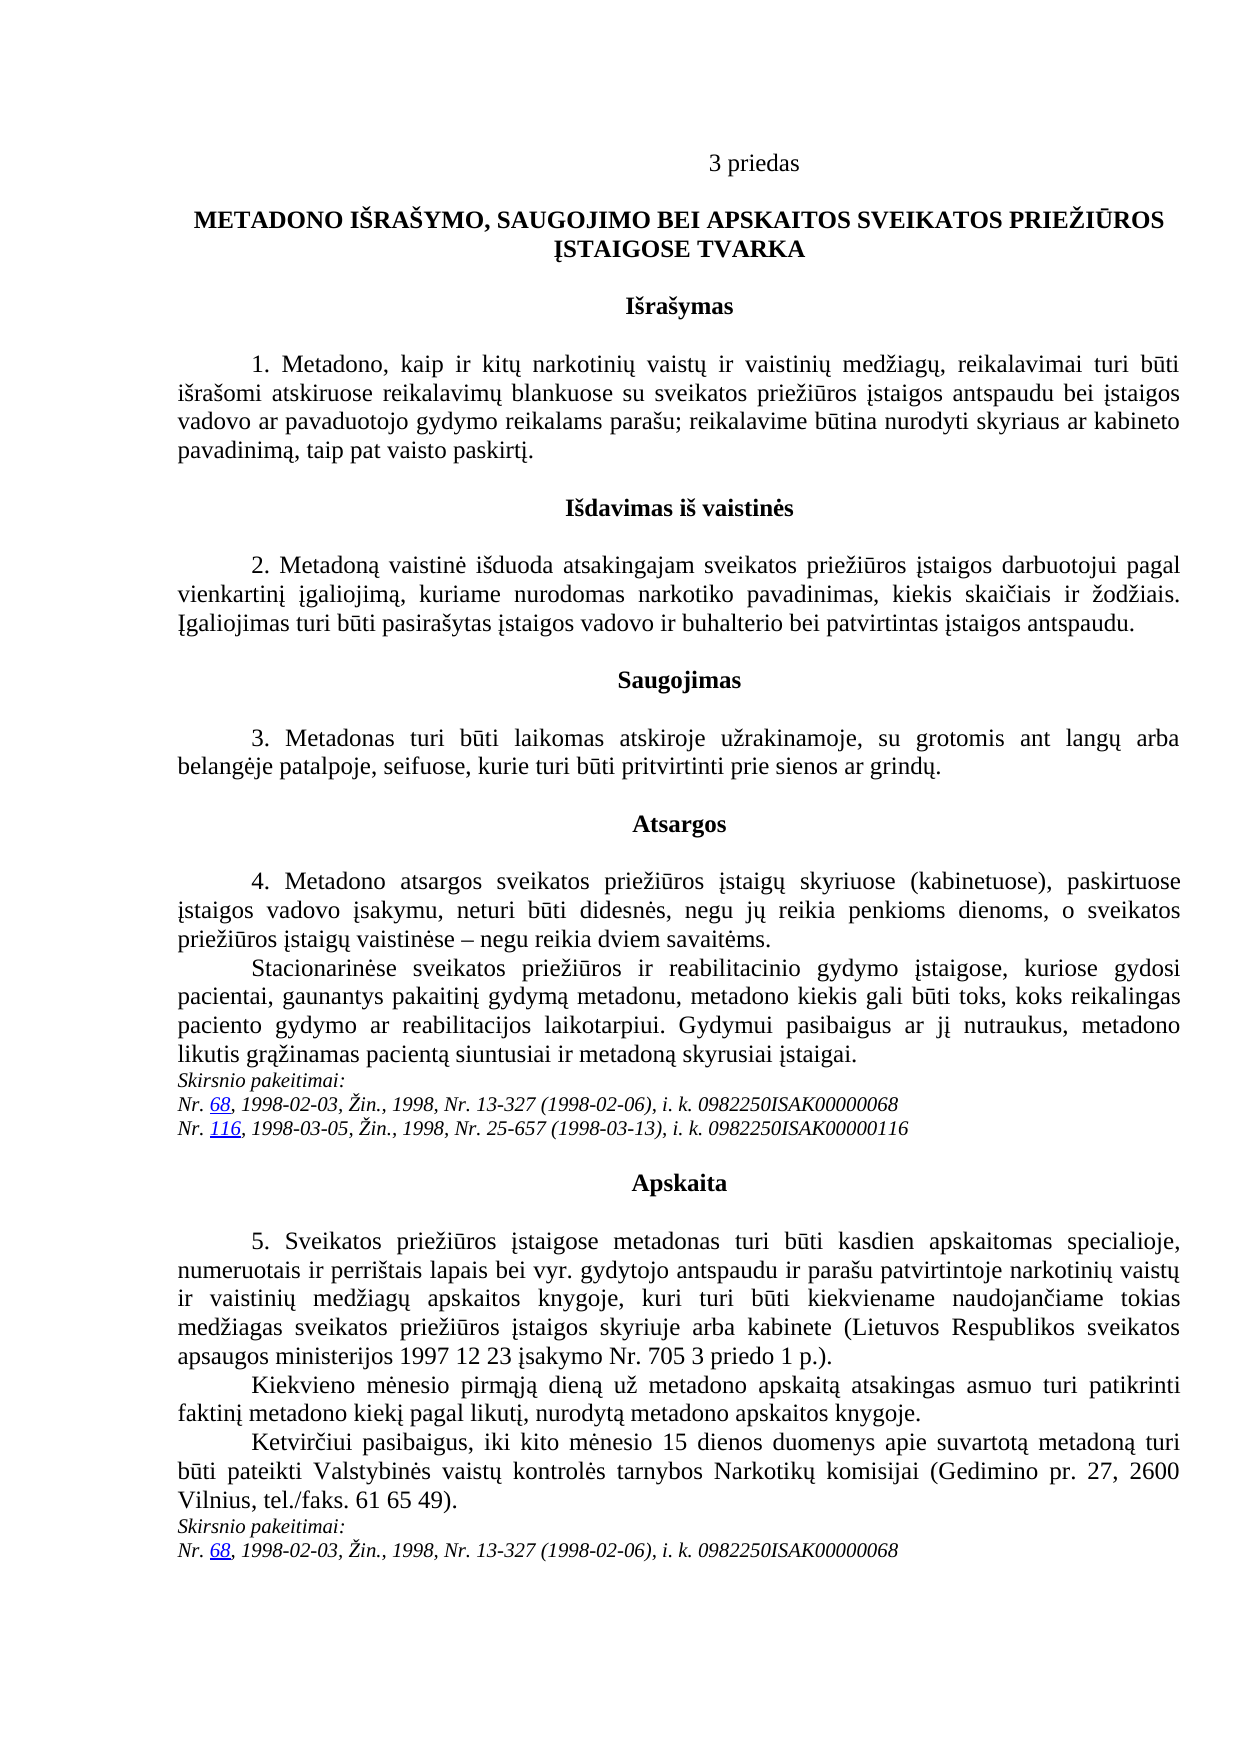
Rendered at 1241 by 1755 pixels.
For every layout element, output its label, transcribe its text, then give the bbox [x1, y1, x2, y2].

text Kiekvieno mėnesio pirmąją dieną už metadono apskaitą atsakingas asmuo turi patikrinti faktinį metadono kiekį pagal likutį, nurodytą metadono apskaitos knygoje. [177, 1370, 1181, 1427]
text Nr. 68, 1998-02-03, Žin., 1998, Nr. 13-327 (1998-02-06), i. k. 0982250ISAK00000068 [177, 1538, 1181, 1562]
text Išrašymas [177, 291, 1181, 320]
text 4. Metadono atsargos sveikatos priežiūros įstaigų skyriuose (kabinetuose), paskirtuose įstaigos vadovo įsakymu, neturi būti didesnės, negu jų reikia penkioms dienoms, o sveikatos priežiūros įstaigų vaistinėse – negu reikia dviem savaitėms. [177, 866, 1181, 953]
text Saugojimas [177, 665, 1181, 694]
text 3. Metadonas turi būti laikomas atskiroje užrakinamoje, su grotomis ant langų arba belangėje patalpoje, seifuose, kurie turi būti pritvirtinti prie sienos ar grindų. [177, 723, 1181, 780]
text Metadono išrašymo, saugojimo bei apskaitos sveikatos priežiūros įstaigose tvarka [177, 205, 1181, 263]
text 3 priedas [177, 148, 1181, 176]
text Išdavimas iš vaistinės [177, 493, 1181, 521]
text Atsargos [177, 809, 1181, 838]
text Skirsnio pakeitimai: [177, 1068, 1181, 1092]
text Nr. 116, 1998-03-05, Žin., 1998, Nr. 25-657 (1998-03-13), i. k. 0982250ISAK00000116 [177, 1116, 1181, 1140]
text Ketvirčiui pasibaigus, iki kito mėnesio 15 dienos duomenys apie suvartotą metadoną turi būti pateikti Valstybinės vaistų kontrolės tarnybos Narkotikų komisijai (Gedimino pr. 27, 2600 Vilnius, tel./faks. 61 65 49). [177, 1427, 1181, 1513]
text 5. Sveikatos priežiūros įstaigose metadonas turi būti kasdien apskaitomas specialioje, numeruotais ir perrištais lapais bei vyr. gydytojo antspaudu ir parašu patvirtintoje narkotinių vaistų ir vaistinių medžiagų apskaitos knygoje, kuri turi būti kiekviename naudojančiame tokias medžiagas sveikatos priežiūros įstaigos skyriuje arba kabinete (Lietuvos Respublikos sveikatos apsaugos ministerijos 1997 12 23 įsakymo Nr. 705 3 priedo 1 p.). [177, 1226, 1181, 1370]
text Skirsnio pakeitimai: [177, 1513, 1181, 1538]
text Nr. 68, 1998-02-03, Žin., 1998, Nr. 13-327 (1998-02-06), i. k. 0982250ISAK00000068 [177, 1092, 1181, 1116]
text 1. Metadono, kaip ir kitų narkotinių vaistų ir vaistinių medžiagų, reikalavimai turi būti išrašomi atskiruose reikalavimų blankuose su sveikatos priežiūros įstaigos antspaudu bei įstaigos vadovo ar pavaduotojo gydymo reikalams parašu; reikalavime būtina nurodyti skyriaus ar kabineto pavadinimą, taip pat vaisto paskirtį. [177, 349, 1181, 464]
text Apskaita [177, 1168, 1181, 1197]
text 2. Metadoną vaistinė išduoda atsakingajam sveikatos priežiūros įstaigos darbuotojui pagal vienkartinį įgaliojimą, kuriame nurodomas narkotiko pavadinimas, kiekis skaičiais ir žodžiais. Įgaliojimas turi būti pasirašytas įstaigos vadovo ir buhalterio bei patvirtintas įstaigos antspaudu. [177, 550, 1181, 636]
text Stacionarinėse sveikatos priežiūros ir reabilitacinio gydymo įstaigose, kuriose gydosi pacientai, gaunantys pakaitinį gydymą metadonu, metadono kiekis gali būti toks, koks reikalingas paciento gydymo ar reabilitacijos laikotarpiui. Gydymui pasibaigus ar jį nutraukus, metadono likutis grąžinamas pacientą siuntusiai ir metadoną skyrusiai įstaigai. [177, 953, 1181, 1068]
